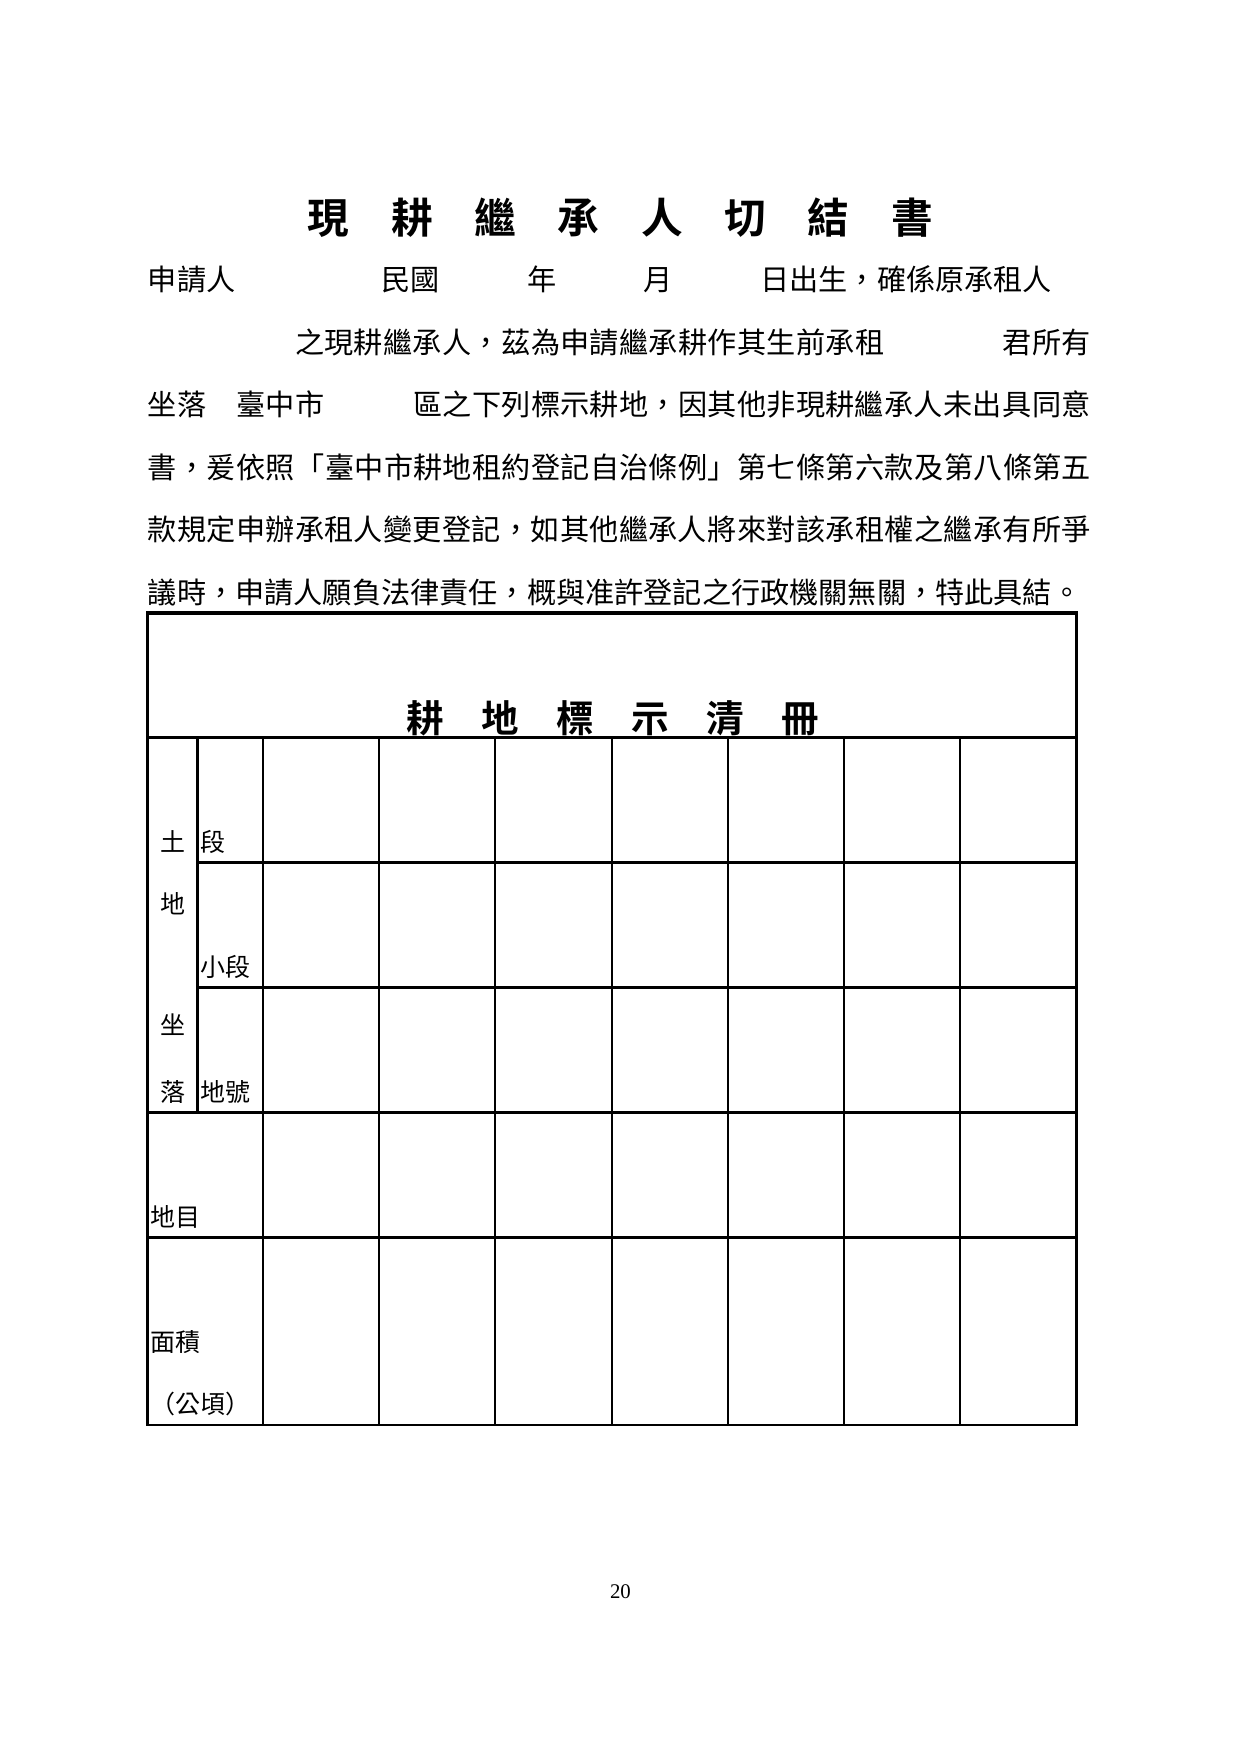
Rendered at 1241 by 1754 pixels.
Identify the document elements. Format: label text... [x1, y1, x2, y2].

table_cell [264, 739, 378, 861]
table_cell [845, 864, 959, 986]
table_cell [496, 989, 611, 1111]
table_cell [961, 1114, 1075, 1236]
table_cell [613, 864, 727, 986]
table_cell [496, 739, 611, 861]
table_cell [845, 1239, 959, 1424]
table_cell [613, 739, 727, 861]
table_cell [264, 1239, 378, 1424]
table_cell [380, 864, 494, 986]
table_cell [729, 739, 843, 861]
table_cell [961, 989, 1075, 1111]
table_cell [729, 989, 843, 1111]
table_cell 地目 [149, 1114, 262, 1236]
table_cell [264, 1114, 378, 1236]
table_cell [264, 989, 378, 1111]
text 申請人 民國 年 月 日出生，確係原承租人 [148, 236, 1092, 299]
table_cell [496, 1114, 611, 1236]
table_cell [729, 864, 843, 986]
table_cell [961, 864, 1075, 986]
table_cell [264, 864, 378, 986]
table_cell [729, 1239, 843, 1424]
table_cell 小段 [199, 864, 262, 986]
table_cell [961, 1239, 1075, 1424]
table_cell [613, 1239, 727, 1424]
table_cell 面積 （公頃） [149, 1239, 262, 1424]
table_cell 段 [199, 739, 262, 861]
table_cell [380, 989, 494, 1111]
table_cell [380, 1239, 494, 1424]
text 之現耕繼承人，茲為申請繼承耕作其生前承租 君所有坐落 臺中市 區之下列標示耕地，因其他非現耕繼承人未出具同意書，爰依照「臺中市耕地租約登記自治條例」第七條第六款及第八條第五款規定申辦承租人變更登記，如其他繼承人將來對該承租權之繼承有所爭議時，申請人願負法律責任，概與准許登記之行政機關無關，特此具結。 [148, 299, 1092, 611]
table_cell 土 地 坐 落 [149, 739, 196, 1111]
table_cell [496, 864, 611, 986]
table_cell [845, 739, 959, 861]
table_cell [845, 1114, 959, 1236]
table_cell [380, 1114, 494, 1236]
table_cell [380, 739, 494, 861]
table_cell [613, 989, 727, 1111]
text 現 耕 繼 承 人 切 結 書 [148, 174, 1092, 236]
table_cell [613, 1114, 727, 1236]
table_header 耕 地 標 示 清 冊 [149, 615, 1075, 736]
table_cell [729, 1114, 843, 1236]
table_cell [845, 989, 959, 1111]
table_cell 地號 [199, 989, 262, 1111]
table_cell [496, 1239, 611, 1424]
table_cell [961, 739, 1075, 861]
